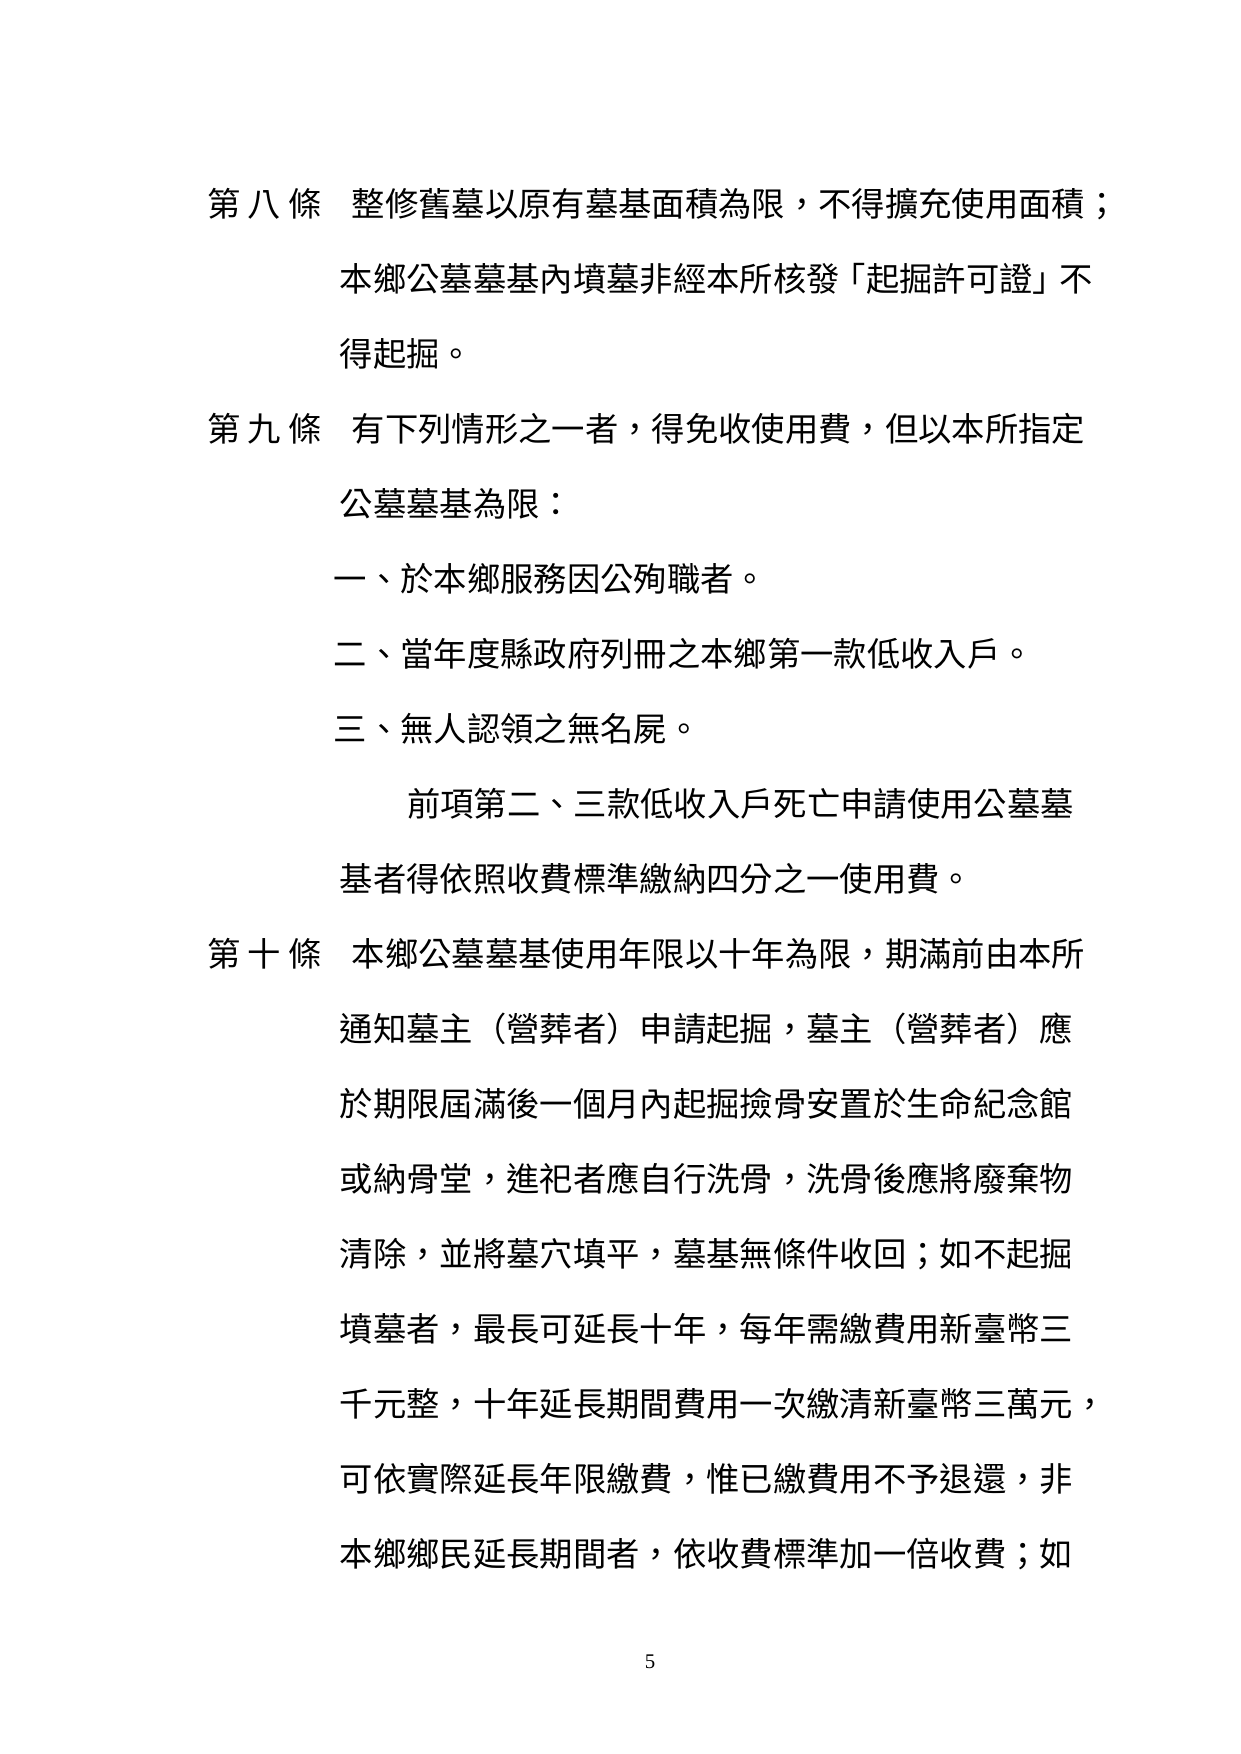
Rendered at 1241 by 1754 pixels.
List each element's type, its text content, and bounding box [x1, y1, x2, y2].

text 第 八 條 整修舊墓以原有墓基面積為限，不得擴充使用面積；本鄉公墓墓基內墳墓非經本所核發「起掘許可證」不得起掘。 [207, 164, 1092, 389]
text 第 九 條 有下列情形之一者，得免收使用費，但以本所指定公墓墓基為限： [207, 389, 1092, 539]
text 第 十 條 本鄉公墓墓基使用年限以十年為限，期滿前由本所通知墓主（營葬者）申請起掘，墓主（營葬者）應於期限屆滿後一個月內起掘撿骨安置於生命紀念館或納骨堂，進祀者應自行洗骨，洗骨後應將廢棄物清除，並將墓穴填平，墓基無條件收回；如不起掘墳墓者，最長可延長十年，每年需繳費用新臺幣三千元整，十年延長期間費用一次繳清新臺幣三萬元，可依實際延長年限繳費，惟已繳費用不予退還，非本鄉鄉民延長期間者，依收費標準加一倍收費；如逾期不遷者或不繳納延長期間費用者，本所依殯葬管理條例第二十八條相關規定處理，無遺族或遺族不處理者，由本所代為起掘存放於本鄉生命紀念館或納骨堂或以其他方式處理之，費用悉由墓主遺族繳納，拒繳時，依相關法令處理。 [207, 914, 1092, 1589]
text 二、當年度縣政府列冊之本鄉第一款低收入戶。 [59, 614, 1092, 689]
text 一、於本鄉服務因公殉職者。 [59, 539, 1092, 614]
text 前項第二、三款低收入戶死亡申請使用公墓墓基者得依照收費標準繳納四分之一使用費。 [207, 764, 1092, 914]
text 三、無人認領之無名屍。 [59, 689, 1092, 764]
